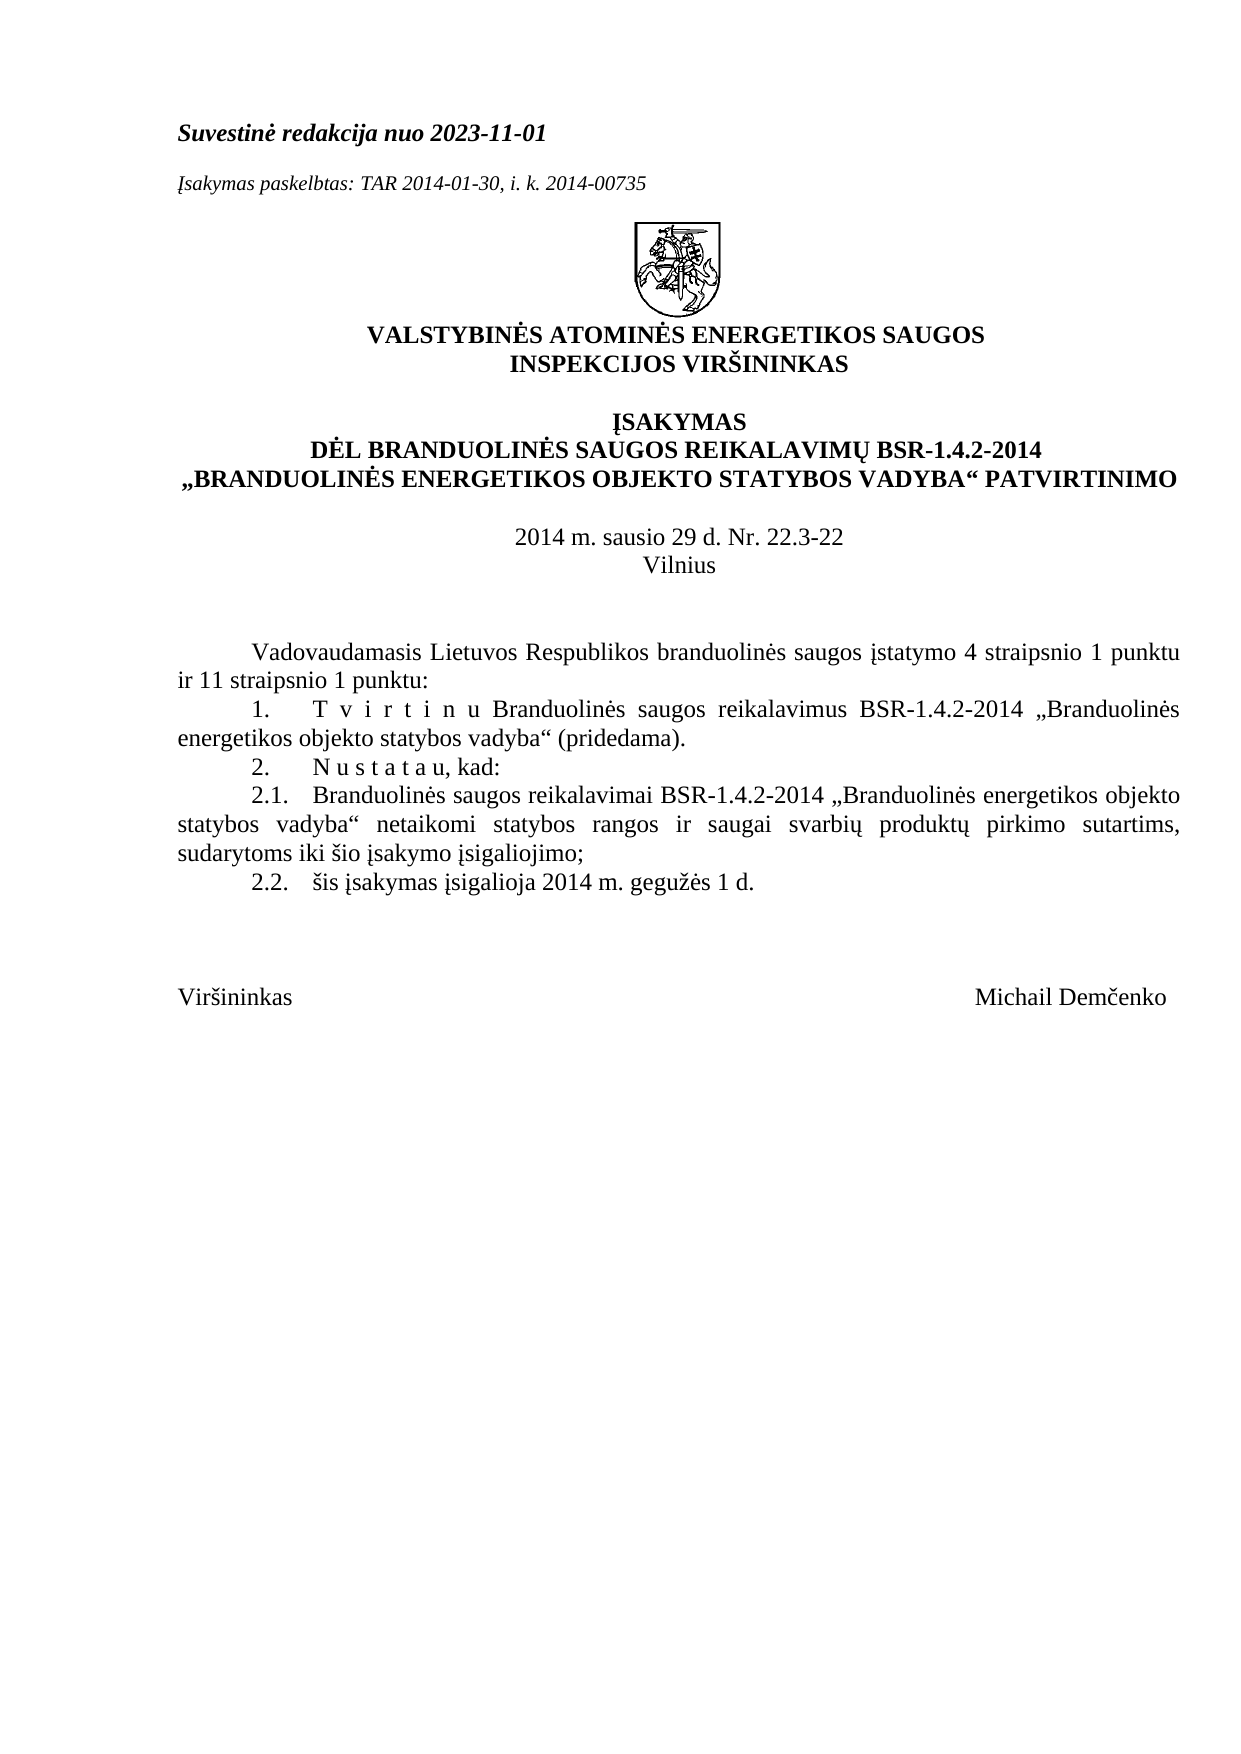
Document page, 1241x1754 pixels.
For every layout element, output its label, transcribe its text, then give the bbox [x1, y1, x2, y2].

text Viršininkas Michail Demčenko [177, 982, 1181, 1011]
text 2.2. šis įsakymas įsigalioja 2014 m. gegužės 1 d. [177, 867, 1181, 896]
text Įsakymas paskelbtas: TAR 2014-01-30, i. k. 2014-00735 [177, 171, 1181, 195]
text Vadovaudamasis Lietuvos Respublikos branduolinės saugos įstatymo 4 straipsnio 1 punktu ir 11 straipsnio 1 punktu: [177, 637, 1181, 694]
text 2014 m. sausio 29 d. Nr. 22.3-22 [177, 522, 1181, 551]
text 2.1. Branduolinės saugos reikalavimai BSR-1.4.2-2014 „Branduolinės energetikos objekto statybos vadyba“ netaikomi statybos rangos ir saugai svarbių produktų pirkimo sutartims, sudarytoms iki šio įsakymo įsigaliojimo; [177, 781, 1181, 867]
text Suvestinė redakcija nuo 2023-11-01 [177, 118, 1181, 147]
text 1. T v i r t i n u Branduolinės saugos reikalavimus BSR-1.4.2-2014 „Branduolinės energetikos objekto statybos vadyba“ (pridedama). [177, 694, 1181, 752]
text DĖL BRANDUOLINĖS SAUGOS REIKALAVIMŲ BSR-1.4.2-2014 „BRANDUOLINĖS ENERGETIKOS OBJEKTO STATYBOS VADYBA“ PATVIRTINIMO [177, 436, 1181, 493]
text VALSTYBINĖS ATOMINĖS ENERGETIKOS SAUGOS [177, 321, 1181, 349]
text INSPEKCIJOS VIRŠININKAS [177, 349, 1181, 378]
text 2. N u s t a t a u, kad: [177, 752, 1181, 781]
text Vilnius [177, 551, 1181, 579]
text ĮSAKYMAS [177, 407, 1181, 436]
